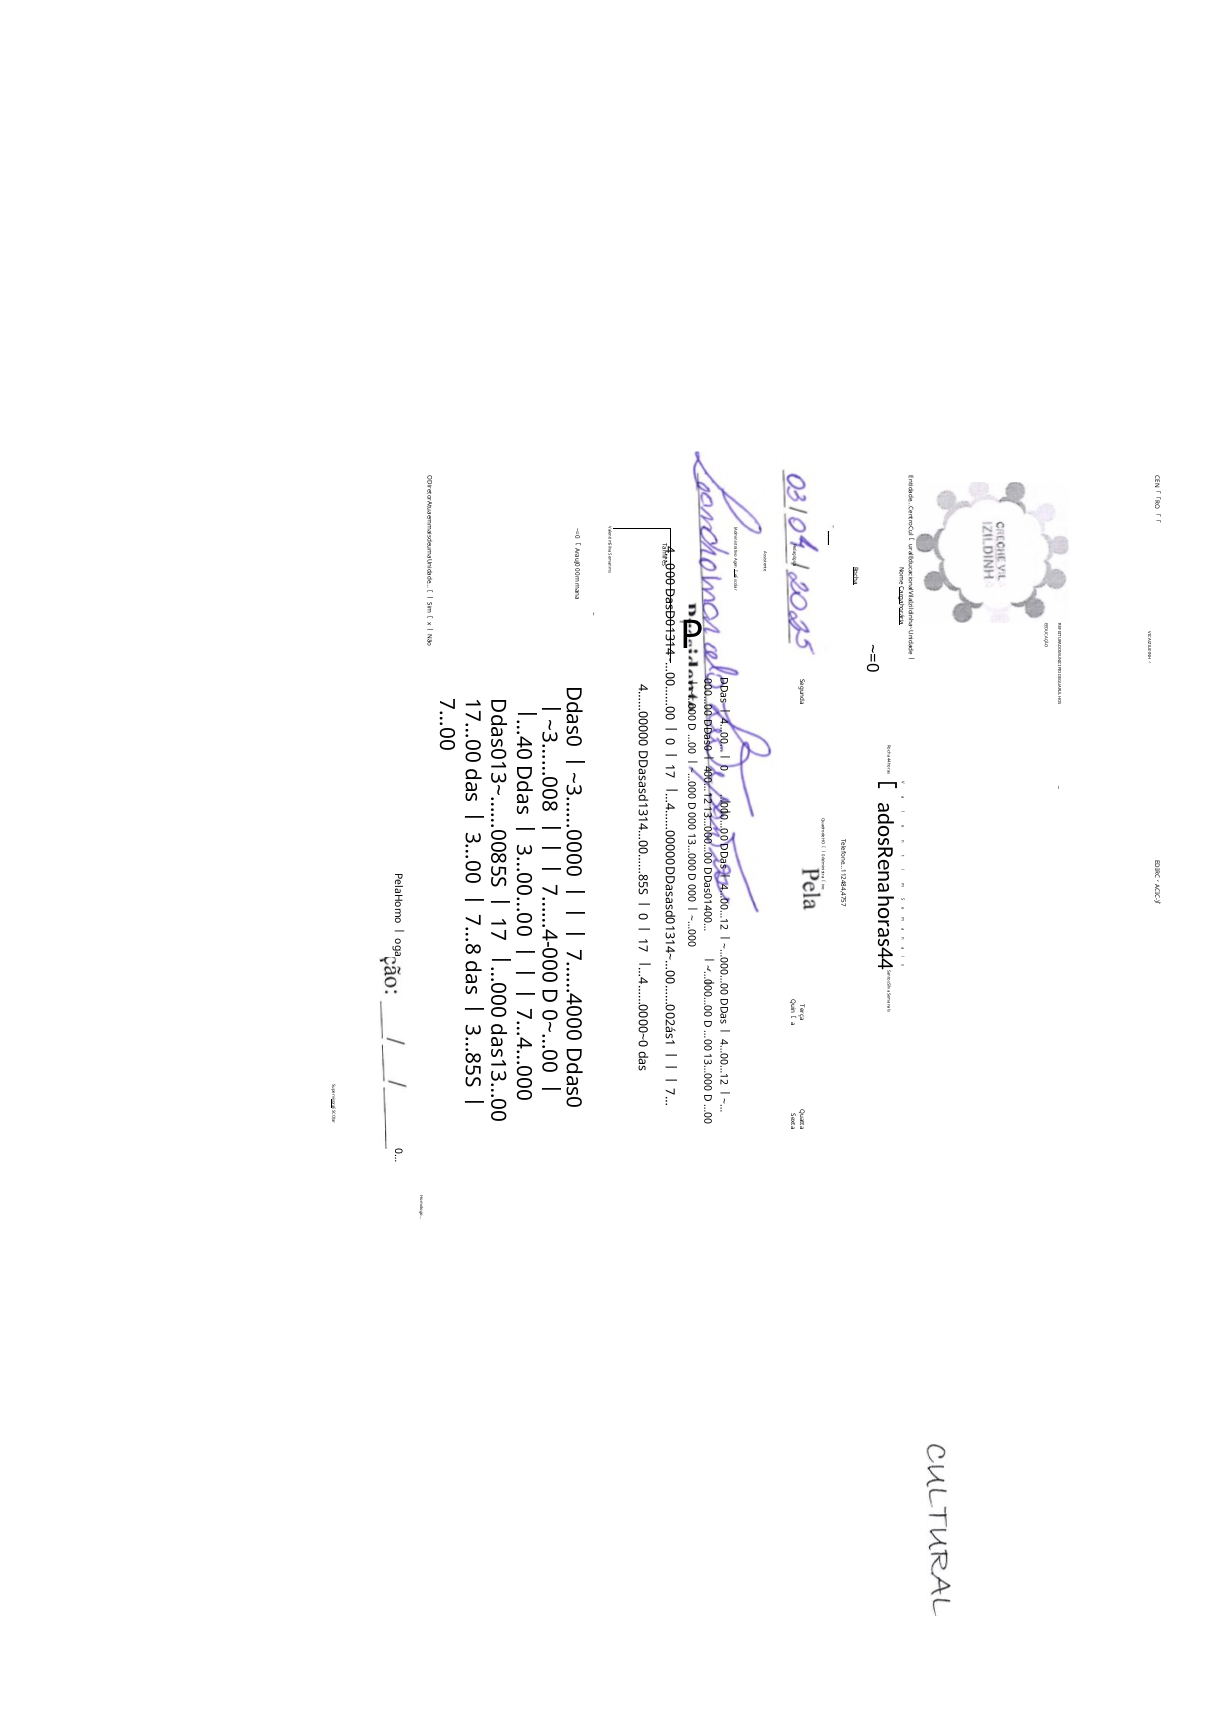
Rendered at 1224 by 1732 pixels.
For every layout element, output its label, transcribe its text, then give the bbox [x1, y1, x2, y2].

table_cell Tamires [613, 529, 669, 660]
text Entidade…CentroCul冖uralEducacionalVilaIzildinha~Unidade一 [907, 476, 959, 1218]
text Nome Cargahorária [898, 567, 906, 646]
subtitle ~=0冖 [862, 644, 885, 663]
text Homologo… [419, 0, 425, 1219]
text Ddas0一~3……0000 一一一7……4000 Ddas0一~3……008 一一一7……4-000 D 0~…00 一一…40 Ddas一3…00…00 一一一7…4…000 Ddas013~……0085S一17一…000 das13…00 17…00 das一3…00 一7…8 das一3…85S一7…00 [434, 686, 588, 1129]
text CEN「「RO 「「 EDIRC、ACIC-)乛 [1153, 476, 1162, 1218]
text SECRETARIAMUNICIPALDEEDUCAÇÄO [1043, 623, 1049, 1218]
text ~~=0冖 ArauJ0 00m mana [573, 528, 598, 613]
text PelaHomo一oga0… [379, 873, 418, 1218]
text SupervisoraESCOlar [331, 0, 337, 1123]
text Rocha 44horas 冖adosRenaValentim horas44SemanaisSantosSilva Semanals [872, 700, 906, 1117]
text Segunda Terça Quatta Quin冖a Sexta [789, 913, 807, 1129]
text DDas一4…00…一0 一一…000…00 DDas一4…00…12 一~…000…00 DDas一4…00…12 一~…000…00 DDas0一400…12 13…000…00 DDas01400…一、 一~…000…00 D …00 13…000 D …00 一~…000 D …00 一~…000 D 000 13…000 D 000 一~…000 [685, 677, 732, 1129]
text Telefone…112484,4757 [839, 839, 848, 1129]
text DasD14…00…2ás1一一…4…000 DasD014~…00…一0 一一…4…000 DasD01314~…00……00一0 一17一…4……00000DDasasd01314~…00……002ás1一一一7…4……00000 DDasasd1314…00……85S一0 一17一…4……0000~0 das [635, 684, 679, 1127]
table_header Coordenadora Pedagógica Assistente IAdministrativo Agen冖eEscolar [671, 528, 688, 663]
text VICAtZtUÞtNH丶 [1147, 632, 1152, 1218]
text QUADRODEHORARIOADMINISTRATIVOⅠSE PREFEITURADOMUNICIPIODEGUARULHOS [1057, 623, 1063, 1167]
text ODiretorAtuaemmaisdeumaUnidade…冖一Sim冖x一Não [426, 476, 434, 1218]
text Rocha [852, 567, 861, 646]
text QuadrodeHO 冖一0Administra冖ivo [821, 913, 826, 1129]
text ValentimSilva Semanms [607, 526, 613, 646]
